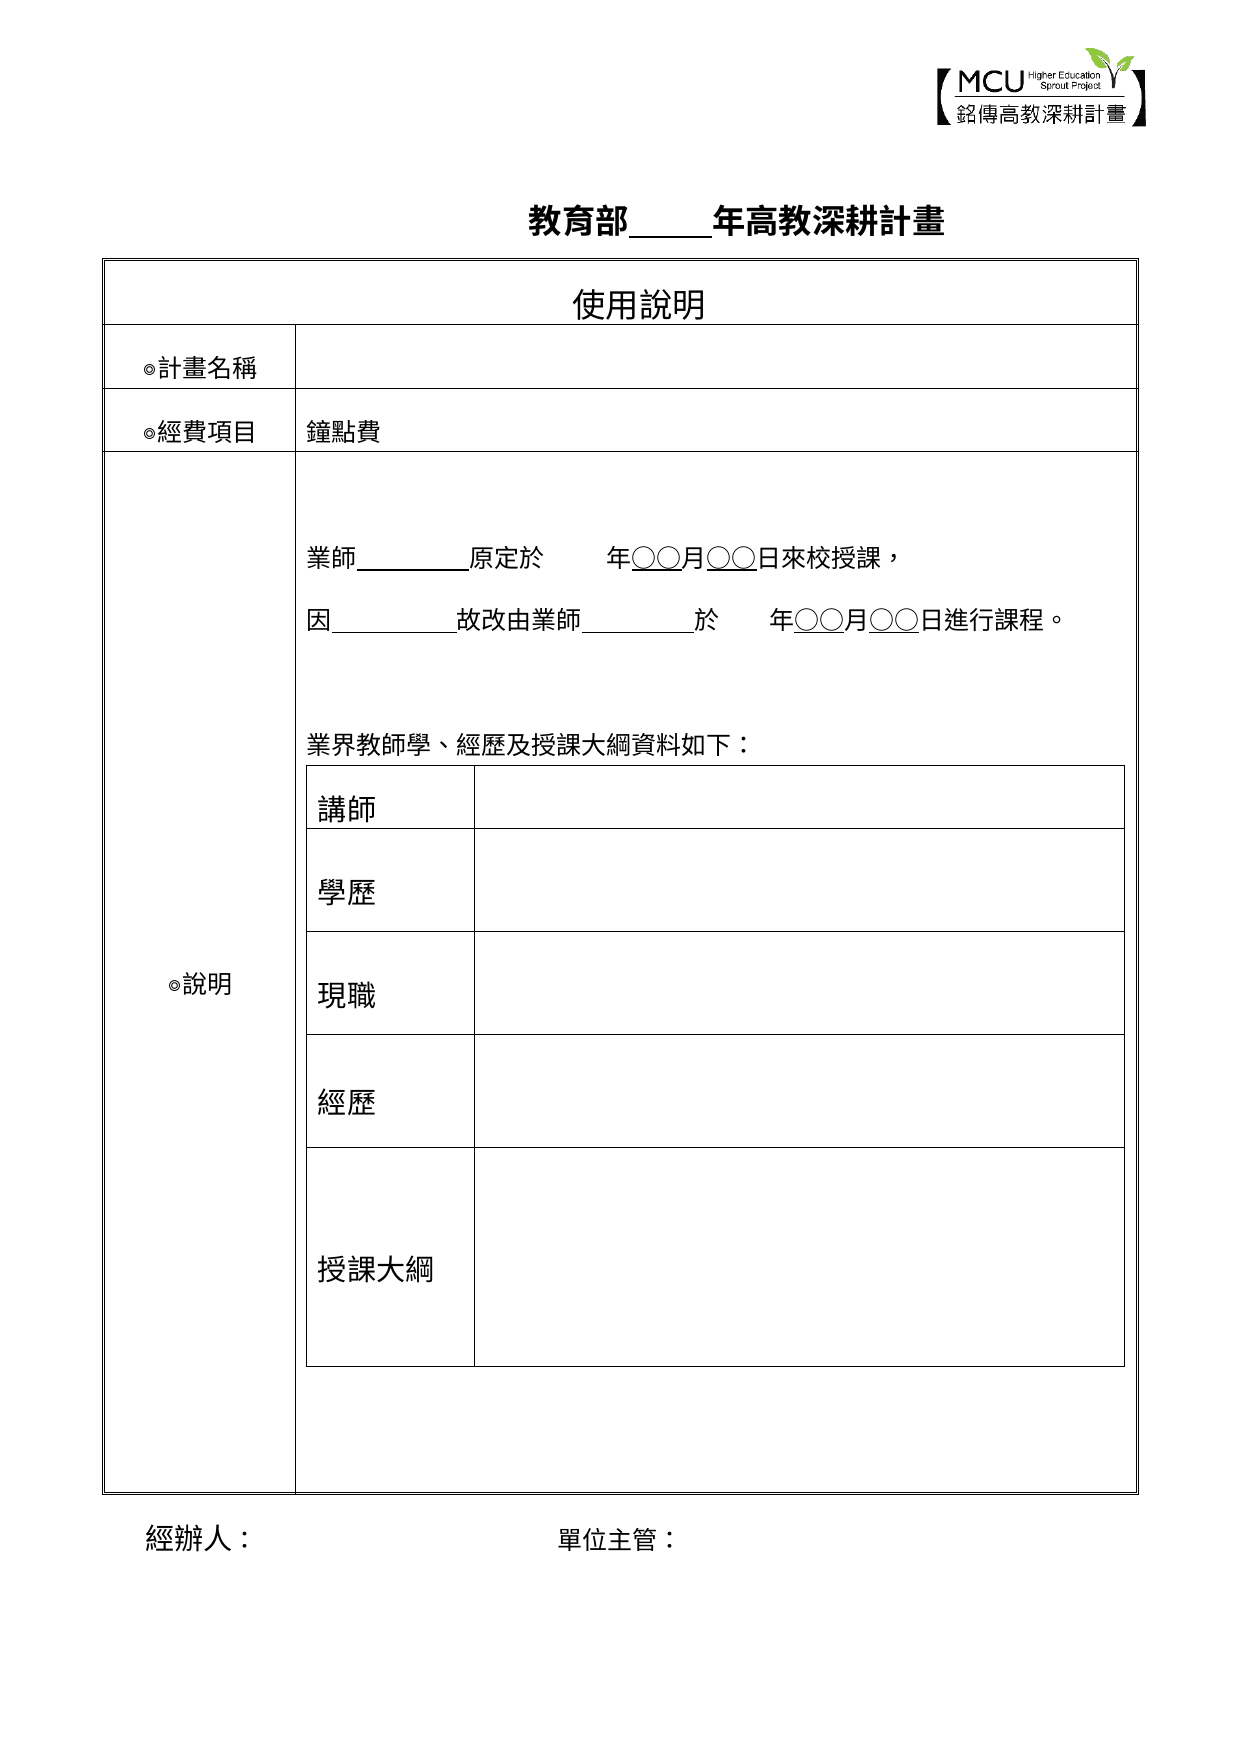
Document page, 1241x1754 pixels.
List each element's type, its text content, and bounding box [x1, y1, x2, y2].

table_cell [475, 1035, 1124, 1147]
text 經辦人： 單位主管： [75, 1495, 1165, 1557]
table_cell [296, 325, 1136, 387]
table_cell 學歷 [307, 829, 474, 931]
table_cell 鐘點費 [296, 389, 1136, 451]
table_cell 業師 原定於 年○○月○○日來校授課， 因 故改由業師 於 年○○月○○日進行課程。 業界教師學、經歷及授課大綱資料如下： [296, 452, 1136, 1492]
table_header [475, 766, 1124, 828]
text 教育部 年高教深耕計畫 [75, 177, 1165, 239]
table_cell [475, 829, 1124, 931]
table_cell ◎經費項目 [105, 389, 295, 451]
table_cell 授課大綱 [307, 1148, 474, 1366]
table_cell [475, 932, 1124, 1034]
table_cell [475, 1148, 1124, 1366]
table_cell 經歷 [307, 1035, 474, 1147]
table_header 使用說明 [105, 261, 1136, 324]
table_header 講師 [307, 766, 474, 828]
table_cell ◎計畫名稱 [105, 325, 295, 387]
table_cell ◎說明 [105, 452, 295, 1492]
table_cell 現職 [307, 932, 474, 1034]
